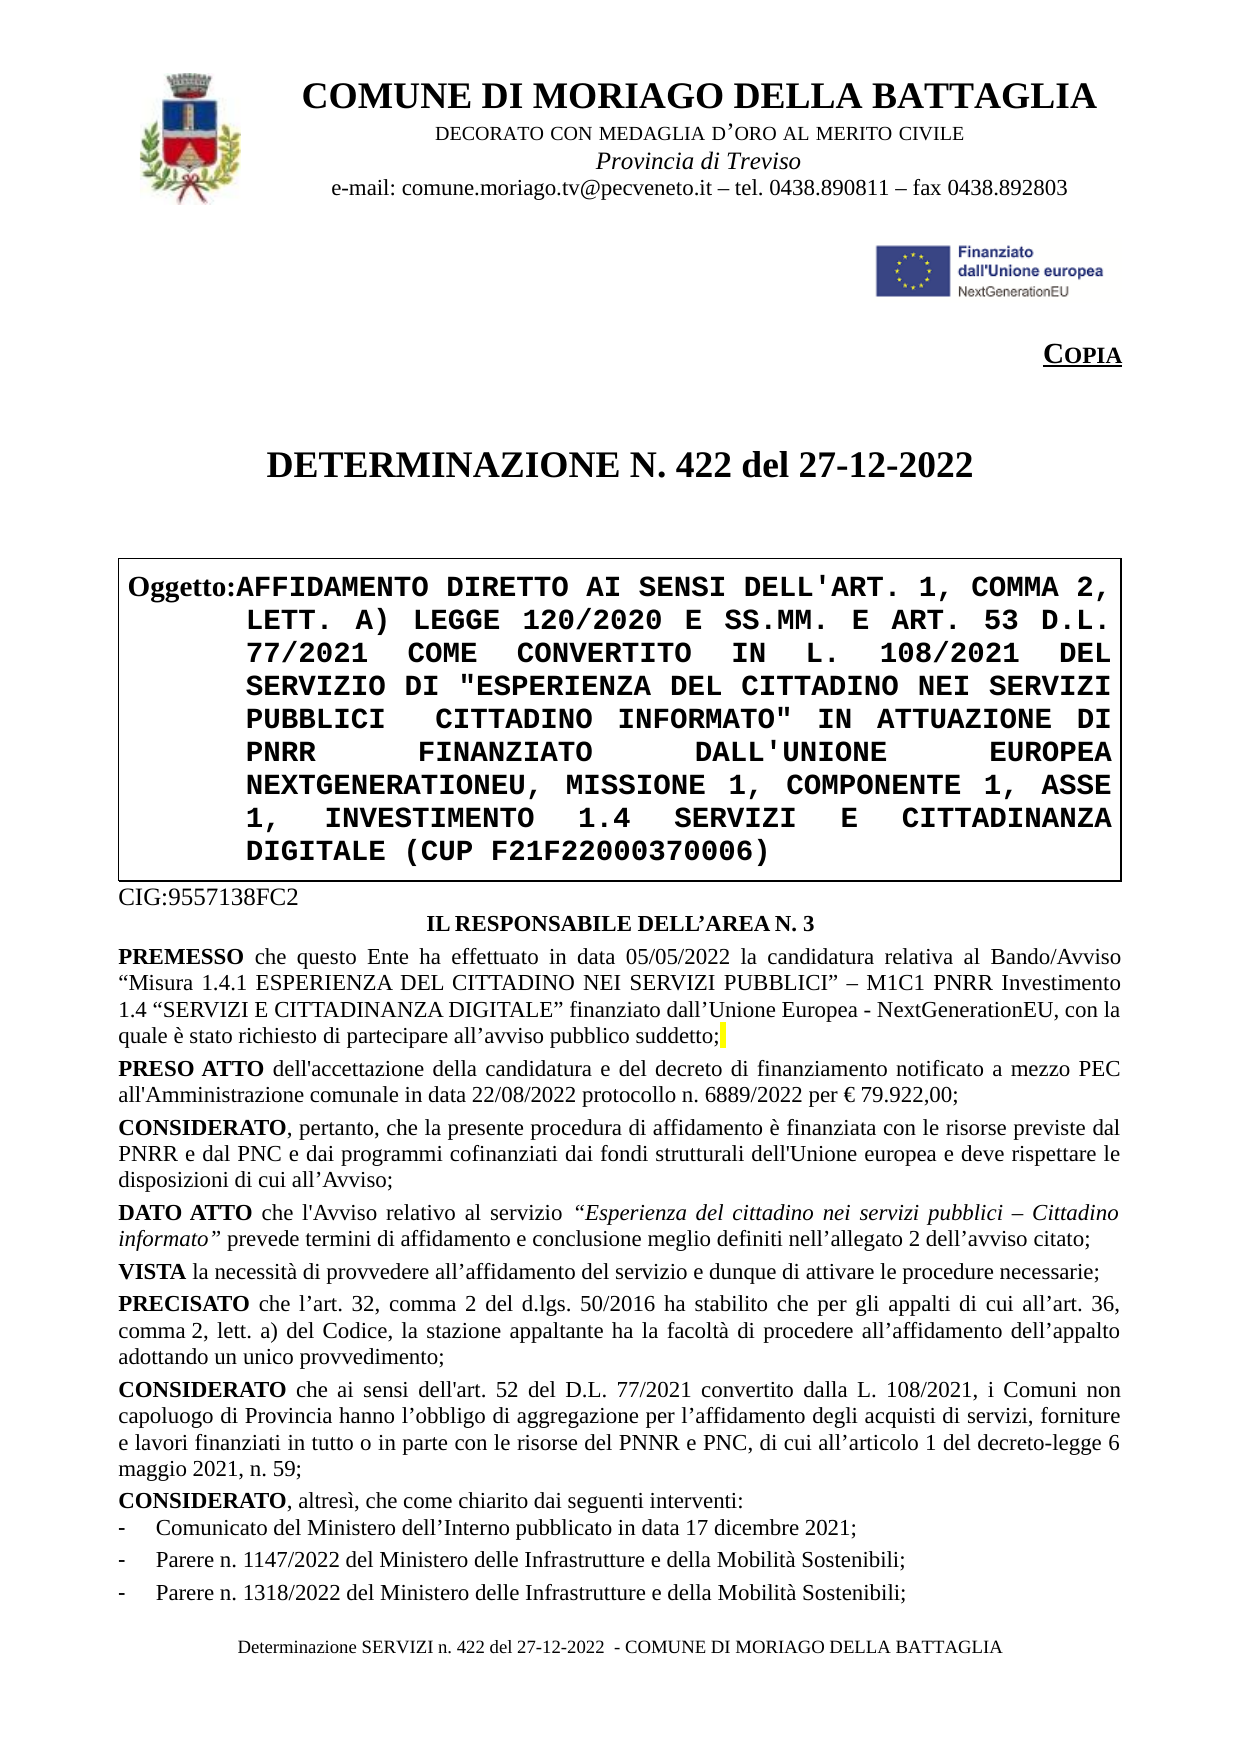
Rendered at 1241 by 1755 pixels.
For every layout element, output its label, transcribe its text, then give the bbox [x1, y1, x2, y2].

text VISTA la necessità di provvedere all’affidamento del servizio e dunque di attivare le procedure necessarie; [118, 1258, 1122, 1284]
text Oggetto: AFFIDAMENTO DIRETTO AI SENSI DELL'ART. 1, COMMA 2, LETT. A) LEGGE 120/2020 E SS.MM. E ART. 53 D.L. 77/2021 COME CONVERTITO IN L. 108/2021 DEL SERVIZIO DI "ESPERIENZA DEL CITTADINO NEI SERVIZI PUBBLICI CITTADINO INFORMATO" IN ATTUAZIONE DI PNRR FINANZIATO DALL'UNIONE EUROPEA NEXTGENERATIONEU, MISSIONE 1, COMPONENTE 1, ASSE 1, INVESTIMENTO 1.4 SERVIZI E CITTADINANZA DIGITALE (CUP F21F22000370006) [119, 559, 1120, 880]
list CONSIDERATO, pertanto, che la presente procedura di affidamento è finanziata con le risorse previste dal PNRR e dal PNC e dai programmi cofinanziati dai fondi strutturali dell'Unione europea e deve rispettare le disposizioni di cui all’Avviso; [118, 1114, 1122, 1193]
list Parere n. 1147/2022 del Ministero delle Infrastrutture e della Mobilità Sostenibili; [118, 1546, 1122, 1573]
list Comunicato del Ministero dell’Interno pubblicato in data 17 dicembre 2021; [118, 1514, 1122, 1540]
text CONSIDERATO, altresì, che come chiarito dai seguenti interventi: [118, 1487, 1122, 1514]
text PREMESSO che questo Ente ha effettuato in data 05/05/2022 la candidatura relativa al Bando/Avviso “Misura 1.4.1 ESPERIENZA DEL CITTADINO NEI SERVIZI PUBBLICI” – M1C1 PNRR Investimento 1.4 “SERVIZI E CITTADINANZA DIGITALE” finanziato dall’Unione Europea - NextGenerationEU, con la quale è stato richiesto di partecipare all’avviso pubblico suddetto; [118, 943, 1122, 1048]
text PRECISATO che l’art. 32, comma 2 del d.lgs. 50/2016 ha stabilito che per gli appalti di cui all’art. 36, comma 2, lett. a) del Codice, la stazione appaltante ha la facoltà di procedere all’affidamento dell’appalto adottando un unico provvedimento; [118, 1291, 1122, 1369]
text DATO ATTO che l'Avviso relativo al servizio “Esperienza del cittadino nei servizi pubblici – Cittadino informato” prevede termini di affidamento e conclusione meglio definiti nell’allegato 2 dell’avviso citato; [118, 1199, 1122, 1252]
list Parere n. 1318/2022 del Ministero delle Infrastrutture e della Mobilità Sostenibili; [118, 1579, 1122, 1605]
text PRESO ATTO dell'accettazione della candidatura e del decreto di finanziamento notificato a mezzo PEC all'Amministrazione comunale in data 22/08/2022 protocollo n. 6889/2022 per € 79.922,00; [118, 1055, 1122, 1107]
text IL RESPONSABILE DELL’AREA N. 3 [118, 910, 1122, 937]
text CONSIDERATO che ai sensi dell'art. 52 del D.L. 77/2021 convertito dalla L. 108/2021, i Comuni non capoluogo di Provincia hanno l’obbligo di aggregazione per l’affidamento degli acquisti di servizi, forniture e lavori finanziati in tutto o in parte con le risorse del PNNR e PNC, di cui all’articolo 1 del decreto-legge 6 maggio 2021, n. 59; [118, 1376, 1122, 1481]
text CIG:9557138FC2 [118, 882, 1122, 910]
text DETERMINAZIONE N. 422 del 27-12-2022 [118, 442, 1122, 485]
text Copia [118, 336, 1122, 370]
